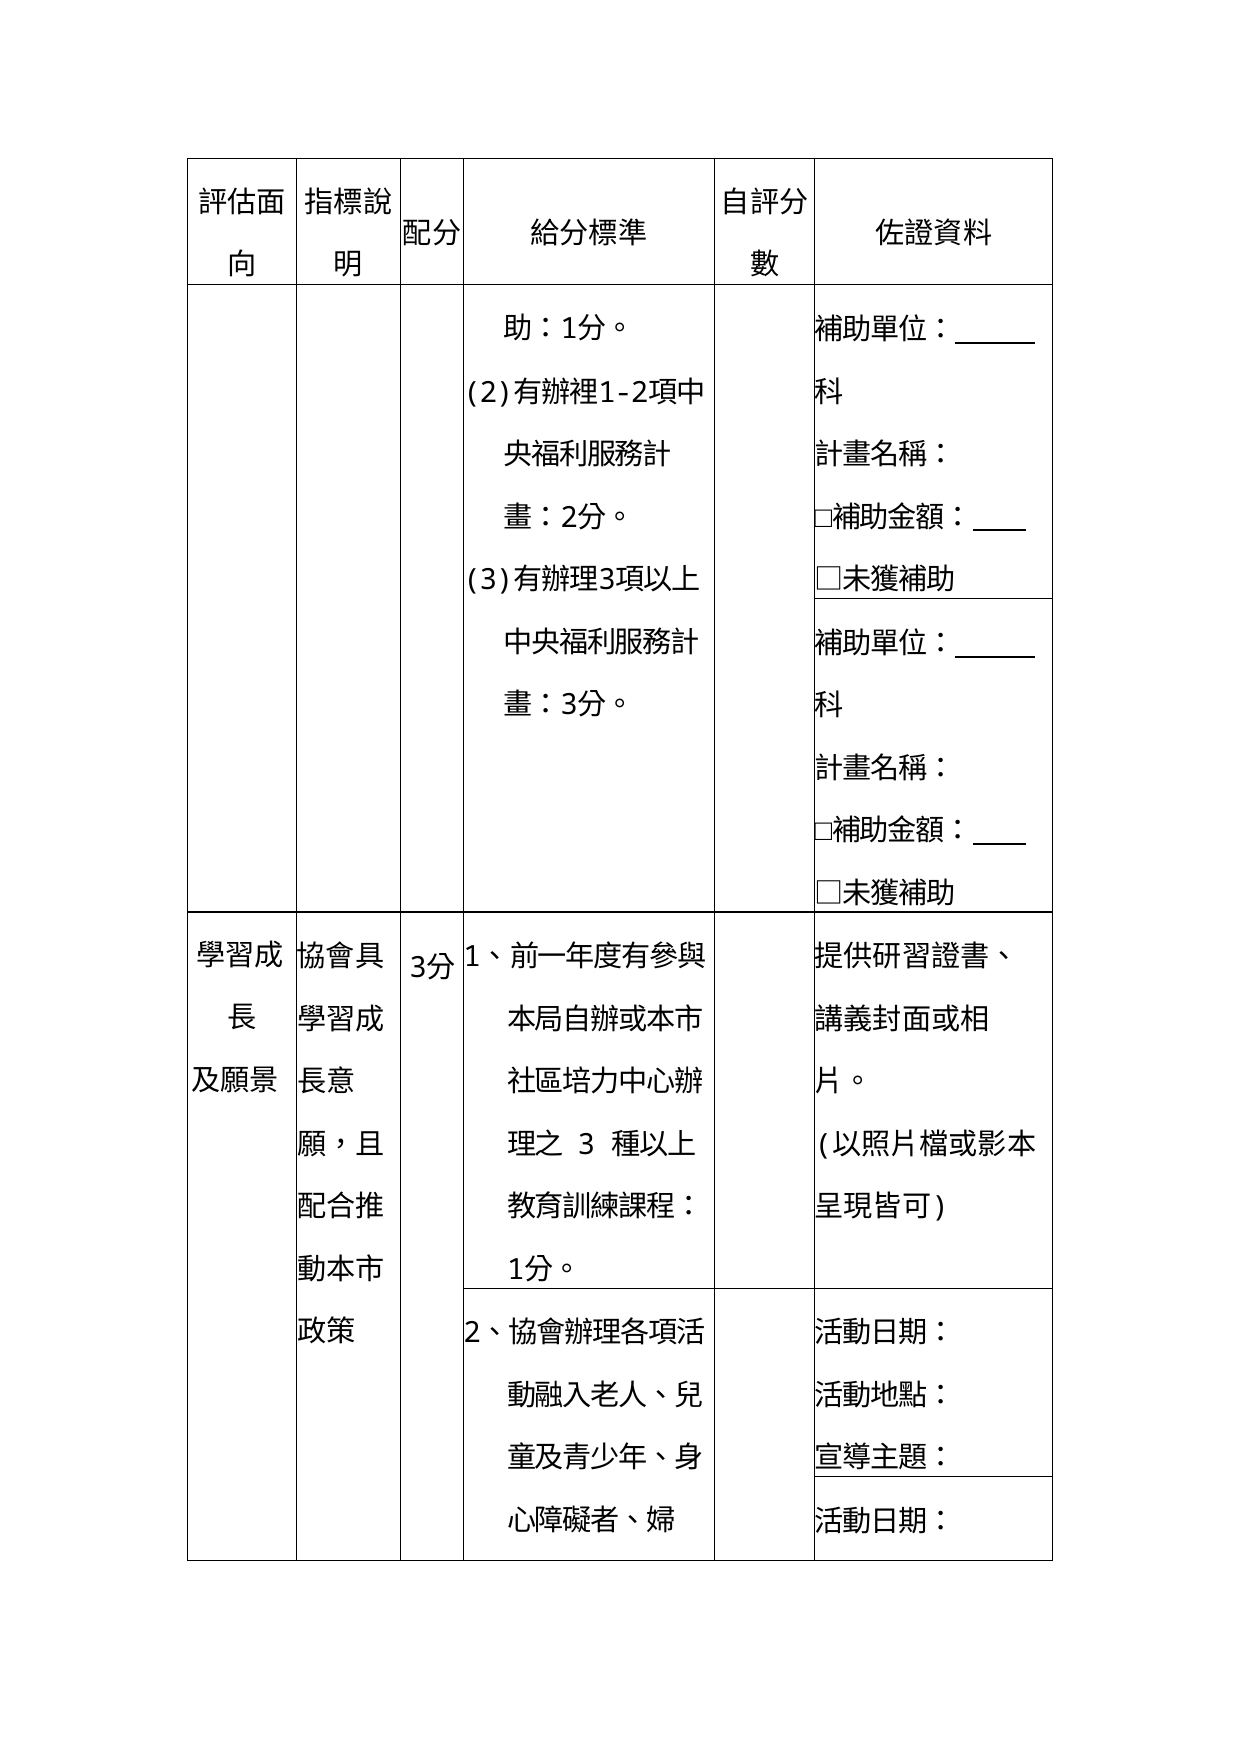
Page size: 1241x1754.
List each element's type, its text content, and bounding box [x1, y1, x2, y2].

table_header 配分 [401, 159, 463, 284]
table_cell [297, 285, 400, 911]
table_header 自評分數 [715, 159, 814, 284]
table_header 給分標準 [464, 159, 714, 284]
table_header 評估面向 [188, 159, 296, 284]
table_cell 協會具學習成長意願，且配合推動本市政策 [297, 913, 400, 1560]
table_cell 活動日期： 活動地點： 宣導主題： [815, 1289, 1052, 1476]
table_cell [715, 285, 814, 911]
table_cell 補助單位： 科 計畫名稱： □補助金額： □未獲補助 [815, 285, 1052, 598]
table_header 指標說明 [297, 159, 400, 284]
table_cell 學習成長 及願景 [188, 913, 296, 1560]
table_cell 活動日期： [815, 1477, 1052, 1560]
table_cell 2、協會辦理各項活動融入老人、兒童及青少年、身心障礙者、婦 [464, 1289, 714, 1560]
table_cell 提供研習證書、講義封面或相片。 (以照片檔或影本呈現皆可) [815, 913, 1052, 1287]
table_cell [401, 285, 463, 911]
table_cell [188, 285, 296, 911]
table_cell 3分 [401, 913, 463, 1560]
table_cell [715, 1289, 814, 1560]
table_cell [715, 913, 814, 1287]
table_header 佐證資料 [815, 159, 1052, 284]
table_cell 補助單位： 科 計畫名稱： □補助金額： □未獲補助 [815, 599, 1052, 911]
table_cell 1、前一年度有參與本局自辦或本市社區培力中心辦理之 3 種以上教育訓練課程：1分。 [464, 913, 714, 1287]
table_cell 協會前一年度有申請或辦理中央各項福利服務相關計畫。 有申請未獲補助：1分。 有辦裡1-2項中央福利服務計畫：2分。 有辦理3項以上中央福利服務計畫：3分。 [464, 285, 714, 911]
